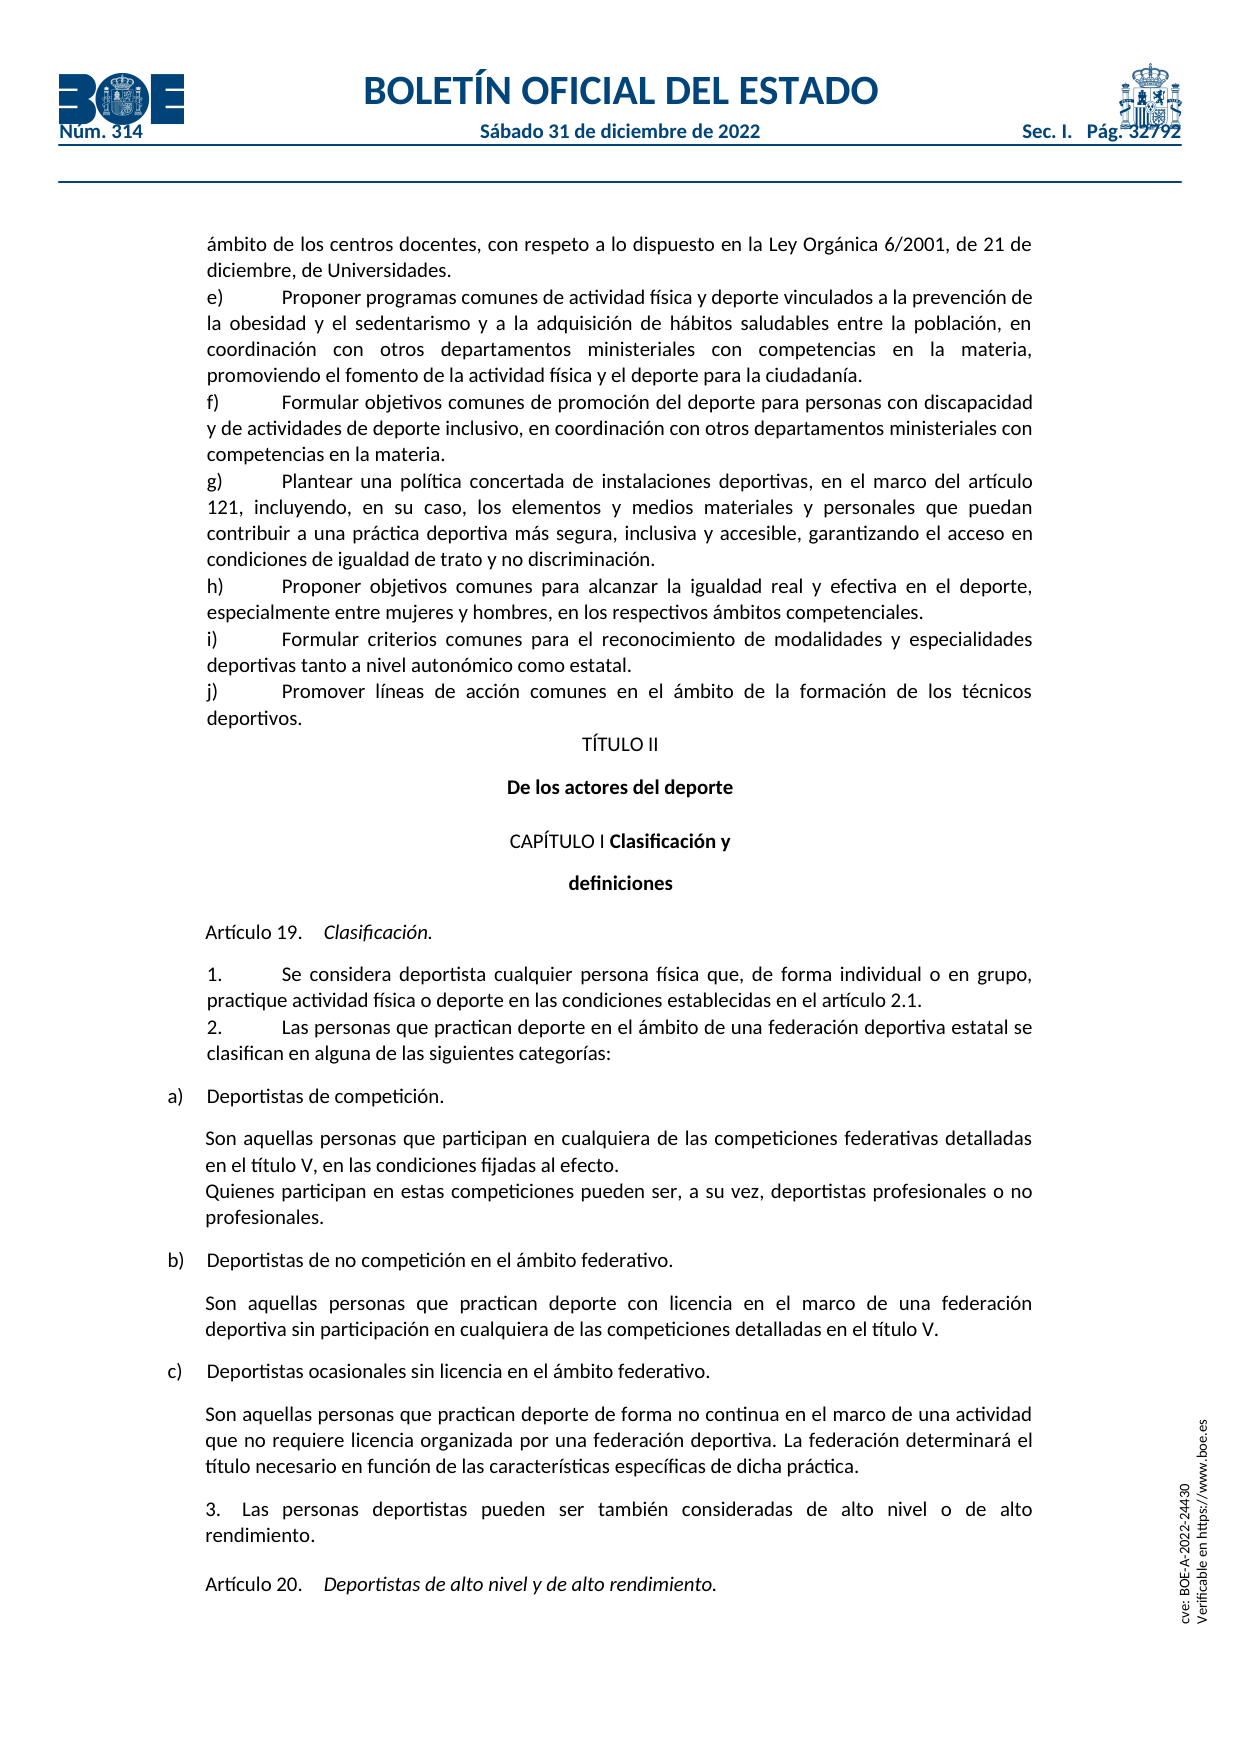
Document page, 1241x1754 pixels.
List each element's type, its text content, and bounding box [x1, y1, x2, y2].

text De los actores del deporte [208, 774, 1032, 799]
text Son aquellas personas que participan en cualquiera de las competiciones federativas detalladas en el título V, en las condiciones fijadas al efecto. [205, 1126, 1034, 1177]
list Proponer objetivos comunes para alcanzar la igualdad real y efectiva en el deporte, especialmente entre mujeres y hombres, en los respectivos ámbitos competenciales. [207, 573, 1034, 625]
text TÍTULO II [229, 732, 1011, 757]
list Las personas que practican deporte en el ámbito de una federación deportiva estatal se clasifican en alguna de las siguientes categorías: [207, 1014, 1034, 1066]
list Formular objetivos comunes de promoción del deporte para personas con discapacidad y de actividades de deporte inclusivo, en coordinación con otros departamentos ministeriales con competencias en la materia. [207, 389, 1034, 467]
list Formular criterios comunes para el reconocimiento de modalidades y especialidades deportivas tanto a nivel autonómico como estatal. [207, 626, 1034, 677]
text Son aquellas personas que practican deporte con licencia en el marco de una federación deportiva sin participación en cualquiera de las competiciones detalladas en el título V. [205, 1290, 1034, 1341]
list Se considera deportista cualquier persona física que, de forma individual o en grupo, practique actividad física o deporte en las condiciones establecidas en el artículo 2.1. [207, 961, 1034, 1013]
text CAPÍTULO I Clasificación y definiciones [483, 828, 757, 896]
list Proponer programas comunes de actividad física y deporte vinculados a la prevención de la obesidad y el sedentarismo y a la adquisición de hábitos saludables entre la población, en coordinación con otros departamentos ministeriales con competencias en la materia, promoviendo el fomento de la actividad física y el deporte para la ciudadanía. [207, 284, 1034, 388]
text Artículo 19. Clasificación. [205, 919, 1034, 944]
text 3. Las personas deportistas pueden ser también consideradas de alto nivel o de alto rendimiento. [205, 1496, 1034, 1548]
list Deportistas de competición. [167, 1083, 1034, 1109]
list Deportistas ocasionales sin licencia en el ámbito federativo. [167, 1359, 1034, 1384]
text Son aquellas personas que practican deporte de forma no continua en el marco de una actividad que no requiere licencia organizada por una federación deportiva. La federación determinará el título necesario en función de las características específicas de dicha práctica. [205, 1401, 1034, 1479]
list Deportistas de no competición en el ámbito federativo. [167, 1247, 1034, 1273]
list Promover líneas de acción comunes en el ámbito de la formación de los técnicos deportivos. [207, 679, 1034, 730]
text Artículo 20. Deportistas de alto nivel y de alto rendimiento. [205, 1571, 1034, 1597]
list ámbito de los centros docentes, con respeto a lo dispuesto en la Ley Orgánica 6/2001, de 21 de diciembre, de Universidades. [207, 231, 1034, 283]
list Plantear una política concertada de instalaciones deportivas, en el marco del artículo 121, incluyendo, en su caso, los elementos y medios materiales y personales que puedan contribuir a una práctica deportiva más segura, inclusiva y accesible, garantizando el acceso en condiciones de igualdad de trato y no discriminación. [207, 468, 1034, 572]
text Quienes participan en estas competiciones pueden ser, a su vez, deportistas profesionales o no profesionales. [205, 1178, 1034, 1230]
